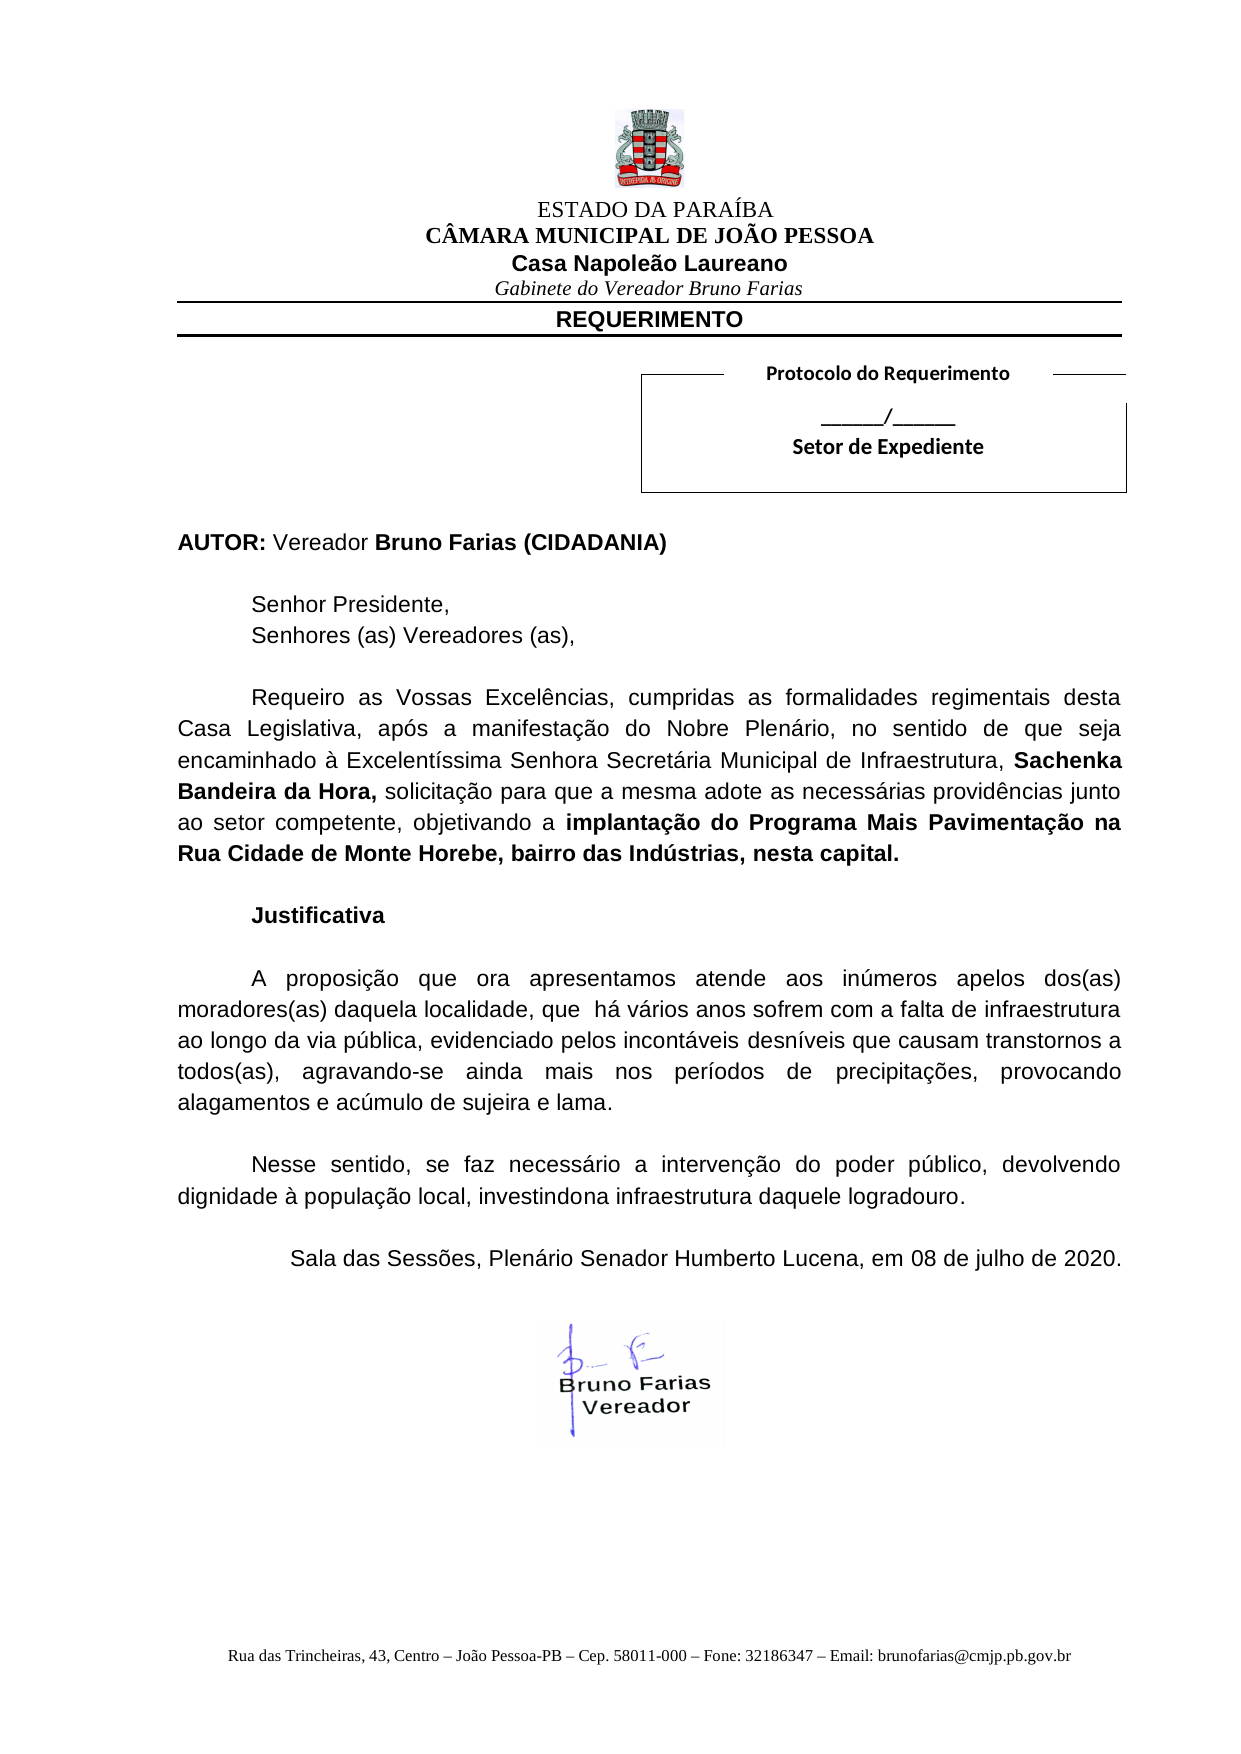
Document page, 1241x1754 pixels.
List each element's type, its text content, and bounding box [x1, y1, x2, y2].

table_cell [642, 375, 723, 403]
table_header [641, 343, 723, 374]
text REQUERIMENTO [177, 303, 1122, 334]
table_header Protocolo do Requerimento [724, 343, 1053, 403]
text Requeiro as Vossas Excelências, cumpridas as formalidades regimentais desta Casa Legislativa, após a manifestação do Nobre Plenário, no sentido de que seja encaminhado à Excelentíssima Senhora Secretária Municipal de Infraestrutura, Sachenka Bandeira da Hora, solicitação para que a mesma adote as necessárias providências junto ao setor competente, objetivando a implantação do Programa Mais Pavimentação na Rua Cidade de Monte Horebe, bairro das Indústrias, nesta capital. [177, 684, 1122, 866]
picture [538, 1318, 727, 1448]
table_cell ______/______ [724, 403, 1053, 432]
text A proposição que ora apresentamos atende aos inúmeros apelos dos(as) moradores(as) daquela localidade, que há vários anos sofrem com a falta de infraestrutura ao longo da via pública, evidenciado pelos incontáveis desníveis que causam transtornos a todos(as), agravando-se ainda mais nos períodos de precipitações, provocando alagamentos e acúmulo de sujeira e lama. [177, 964, 1122, 1116]
table_cell [1053, 432, 1126, 461]
text Senhores (as) Vereadores (as), [177, 621, 1122, 648]
table_cell [1053, 461, 1126, 492]
table_cell [1053, 403, 1126, 432]
table_cell [642, 461, 723, 492]
text Justificativa [177, 902, 1122, 929]
table_cell Setor de Expediente [724, 432, 1053, 461]
text Sala das Sessões, Plenário Senador Humberto Lucena, em 08 de julho de 2020. [177, 1244, 1122, 1271]
table_cell [642, 432, 723, 461]
table_cell [642, 403, 723, 432]
text AUTOR: Vereador Bruno Farias (CIDADANIA) [177, 528, 1122, 555]
table_cell [1053, 374, 1127, 403]
text Senhor Presidente, [177, 590, 1122, 617]
table_cell [724, 461, 1053, 492]
text Nesse sentido, se faz necessário a intervenção do poder público, devolvendo dignidade à população local, investindona infraestrutura daquele logradouro. [177, 1151, 1122, 1209]
table_header [1053, 343, 1127, 374]
